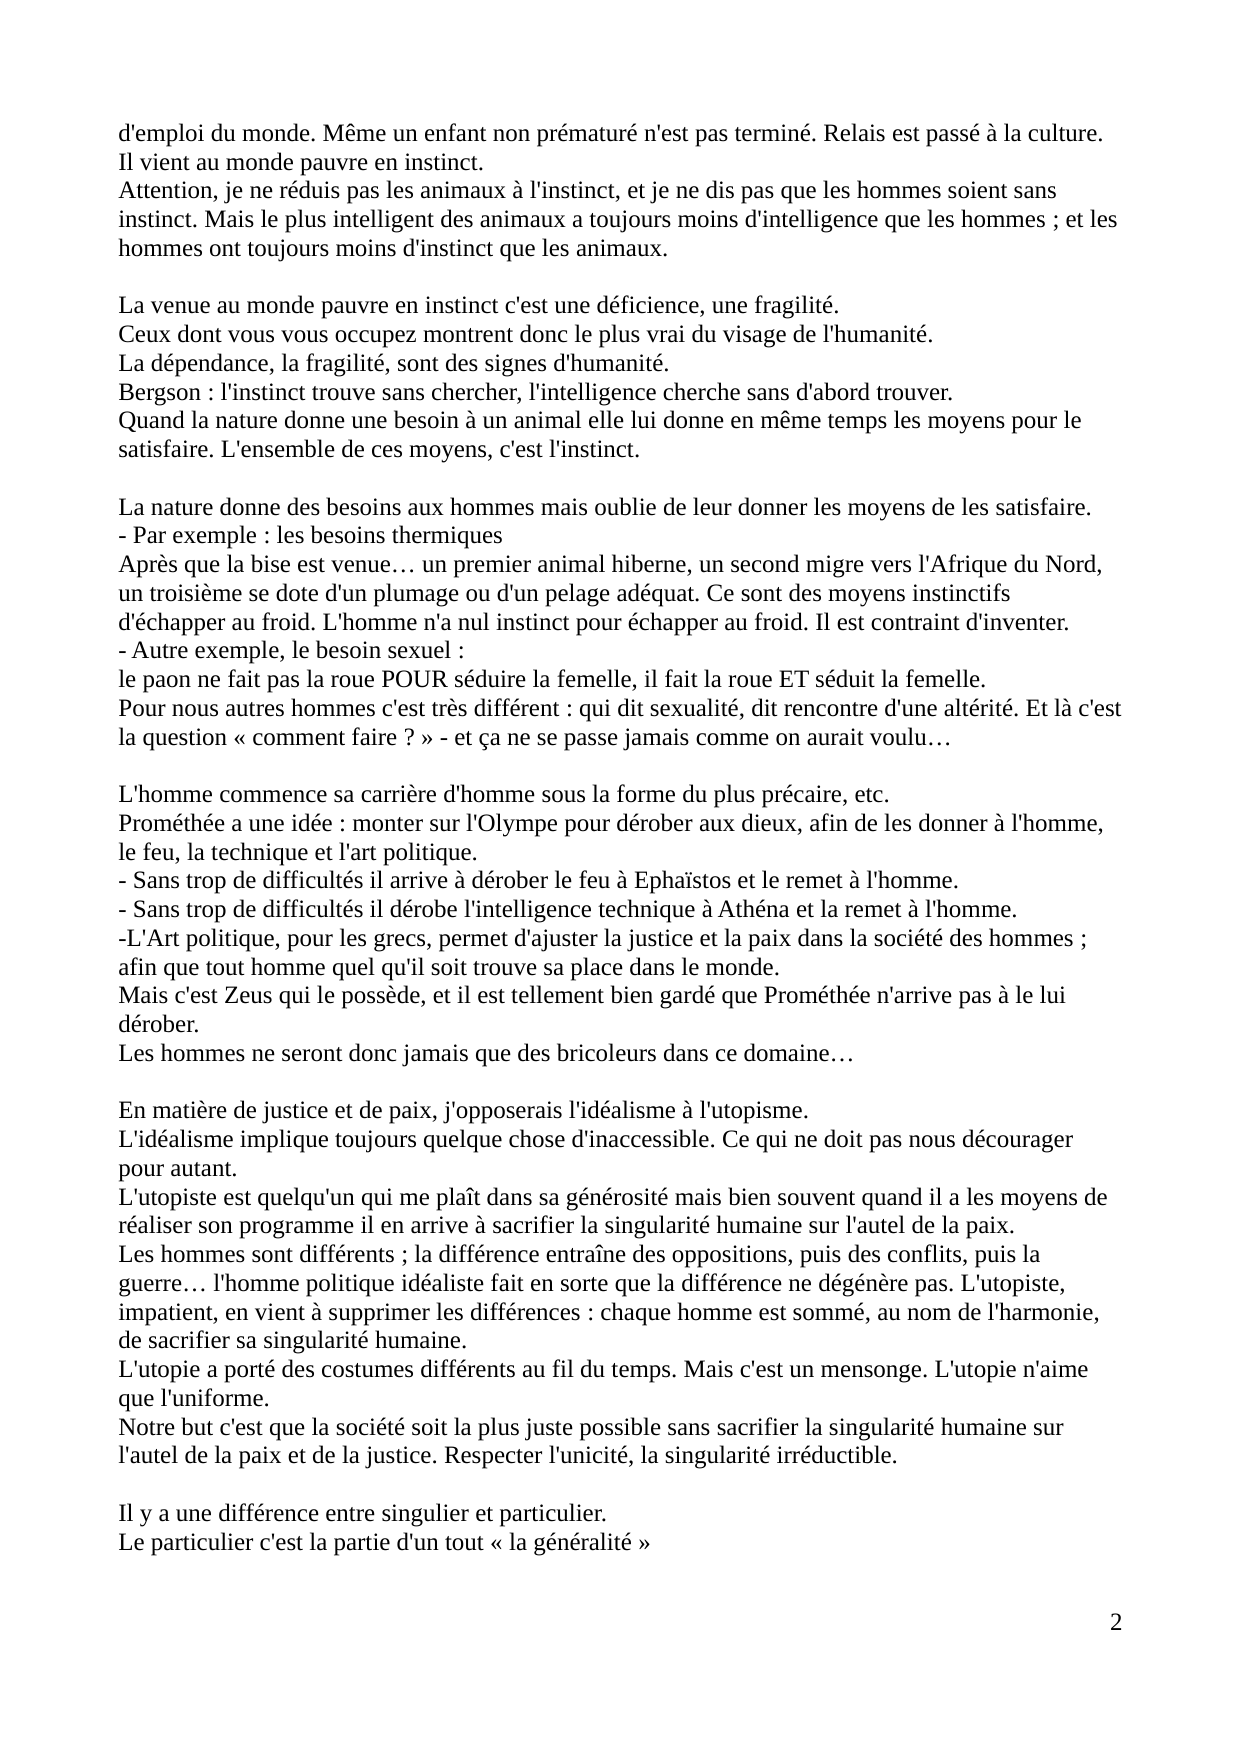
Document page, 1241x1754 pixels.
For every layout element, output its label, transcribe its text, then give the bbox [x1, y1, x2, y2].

text Les hommes sont différents ; la différence entraîne des oppositions, puis des conflits, puis la guerre… l'homme politique idéaliste fait en sorte que la différence ne dégénère pas. L'utopiste, impatient, en vient à supprimer les différences : chaque homme est sommé, au nom de l'harmonie, de sacrifier sa singularité humaine. [118, 1239, 1122, 1354]
text L'utopiste est quelqu'un qui me plaît dans sa générosité mais bien souvent quand il a les moyens de réaliser son programme il en arrive à sacrifier la singularité humaine sur l'autel de la paix. [118, 1182, 1122, 1239]
text Quand la nature donne une besoin à un animal elle lui donne en même temps les moyens pour le satisfaire. L'ensemble de ces moyens, c'est l'instinct. [118, 406, 1122, 463]
text En matière de justice et de paix, j'opposerais l'idéalisme à l'utopisme. [118, 1096, 1122, 1124]
text Bergson : l'instinct trouve sans chercher, l'intelligence cherche sans d'abord trouver. [118, 377, 1122, 406]
text Il y a une différence entre singulier et particulier. [118, 1498, 1122, 1527]
text Notre but c'est que la société soit la plus juste possible sans sacrifier la singularité humaine sur l'autel de la paix et de la justice. Respecter l'unicité, la singularité irréductible. [118, 1412, 1122, 1469]
text L'utopie a porté des costumes différents au fil du temps. Mais c'est un mensonge. L'utopie n'aime que l'uniforme. [118, 1354, 1122, 1412]
text -L'Art politique, pour les grecs, permet d'ajuster la justice et la paix dans la société des hommes ; afin que tout homme quel qu'il soit trouve sa place dans le monde. [118, 923, 1122, 981]
text Pour nous autres hommes c'est très différent : qui dit sexualité, dit rencontre d'une altérité. Et là c'est la question « comment faire ? » - et ça ne se passe jamais comme on aurait voulu… [118, 693, 1122, 751]
text La dépendance, la fragilité, sont des signes d'humanité. [118, 348, 1122, 377]
text - Sans trop de difficultés il dérobe l'intelligence technique à Athéna et la remet à l'homme. [118, 894, 1122, 923]
text Il vient au monde pauvre en instinct. [118, 147, 1122, 176]
text - Autre exemple, le besoin sexuel : [118, 636, 1122, 664]
text Les hommes ne seront donc jamais que des bricoleurs dans ce domaine… [118, 1038, 1122, 1067]
text - Sans trop de difficultés il arrive à dérober le feu à Ephaïstos et le remet à l'homme. [118, 866, 1122, 894]
text Ceux dont vous vous occupez montrent donc le plus vrai du visage de l'humanité. [118, 319, 1122, 348]
text Prométhée a une idée : monter sur l'Olympe pour dérober aux dieux, afin de les donner à l'homme, le feu, la technique et l'art politique. [118, 808, 1122, 866]
text La venue au monde pauvre en instinct c'est une déficience, une fragilité. [118, 291, 1122, 319]
text L'idéalisme implique toujours quelque chose d'inaccessible. Ce qui ne doit pas nous décourager pour autant. [118, 1124, 1122, 1182]
text La nature donne des besoins aux hommes mais oublie de leur donner les moyens de les satisfaire. [118, 492, 1122, 521]
text Après que la bise est venue… un premier animal hiberne, un second migre vers l'Afrique du Nord, un troisième se dote d'un plumage ou d'un pelage adéquat. Ce sont des moyens instinctifs d'échapper au froid. L'homme n'a nul instinct pour échapper au froid. Il est contraint d'inventer. [118, 549, 1122, 636]
text le paon ne fait pas la roue POUR séduire la femelle, il fait la roue ET séduit la femelle. [118, 664, 1122, 693]
text Le particulier c'est la partie d'un tout « la généralité » [118, 1527, 1122, 1556]
text Mais c'est Zeus qui le possède, et il est tellement bien gardé que Prométhée n'arrive pas à le lui dérober. [118, 981, 1122, 1038]
text L'homme commence sa carrière d'homme sous la forme du plus précaire, etc. [118, 779, 1122, 808]
text Attention, je ne réduis pas les animaux à l'instinct, et je ne dis pas que les hommes soient sans instinct. Mais le plus intelligent des animaux a toujours moins d'intelligence que les hommes ; et les hommes ont toujours moins d'instinct que les animaux. [118, 176, 1122, 262]
text - Par exemple : les besoins thermiques [118, 521, 1122, 549]
text d'emploi du monde. Même un enfant non prématuré n'est pas terminé. Relais est passé à la culture. [118, 118, 1122, 147]
